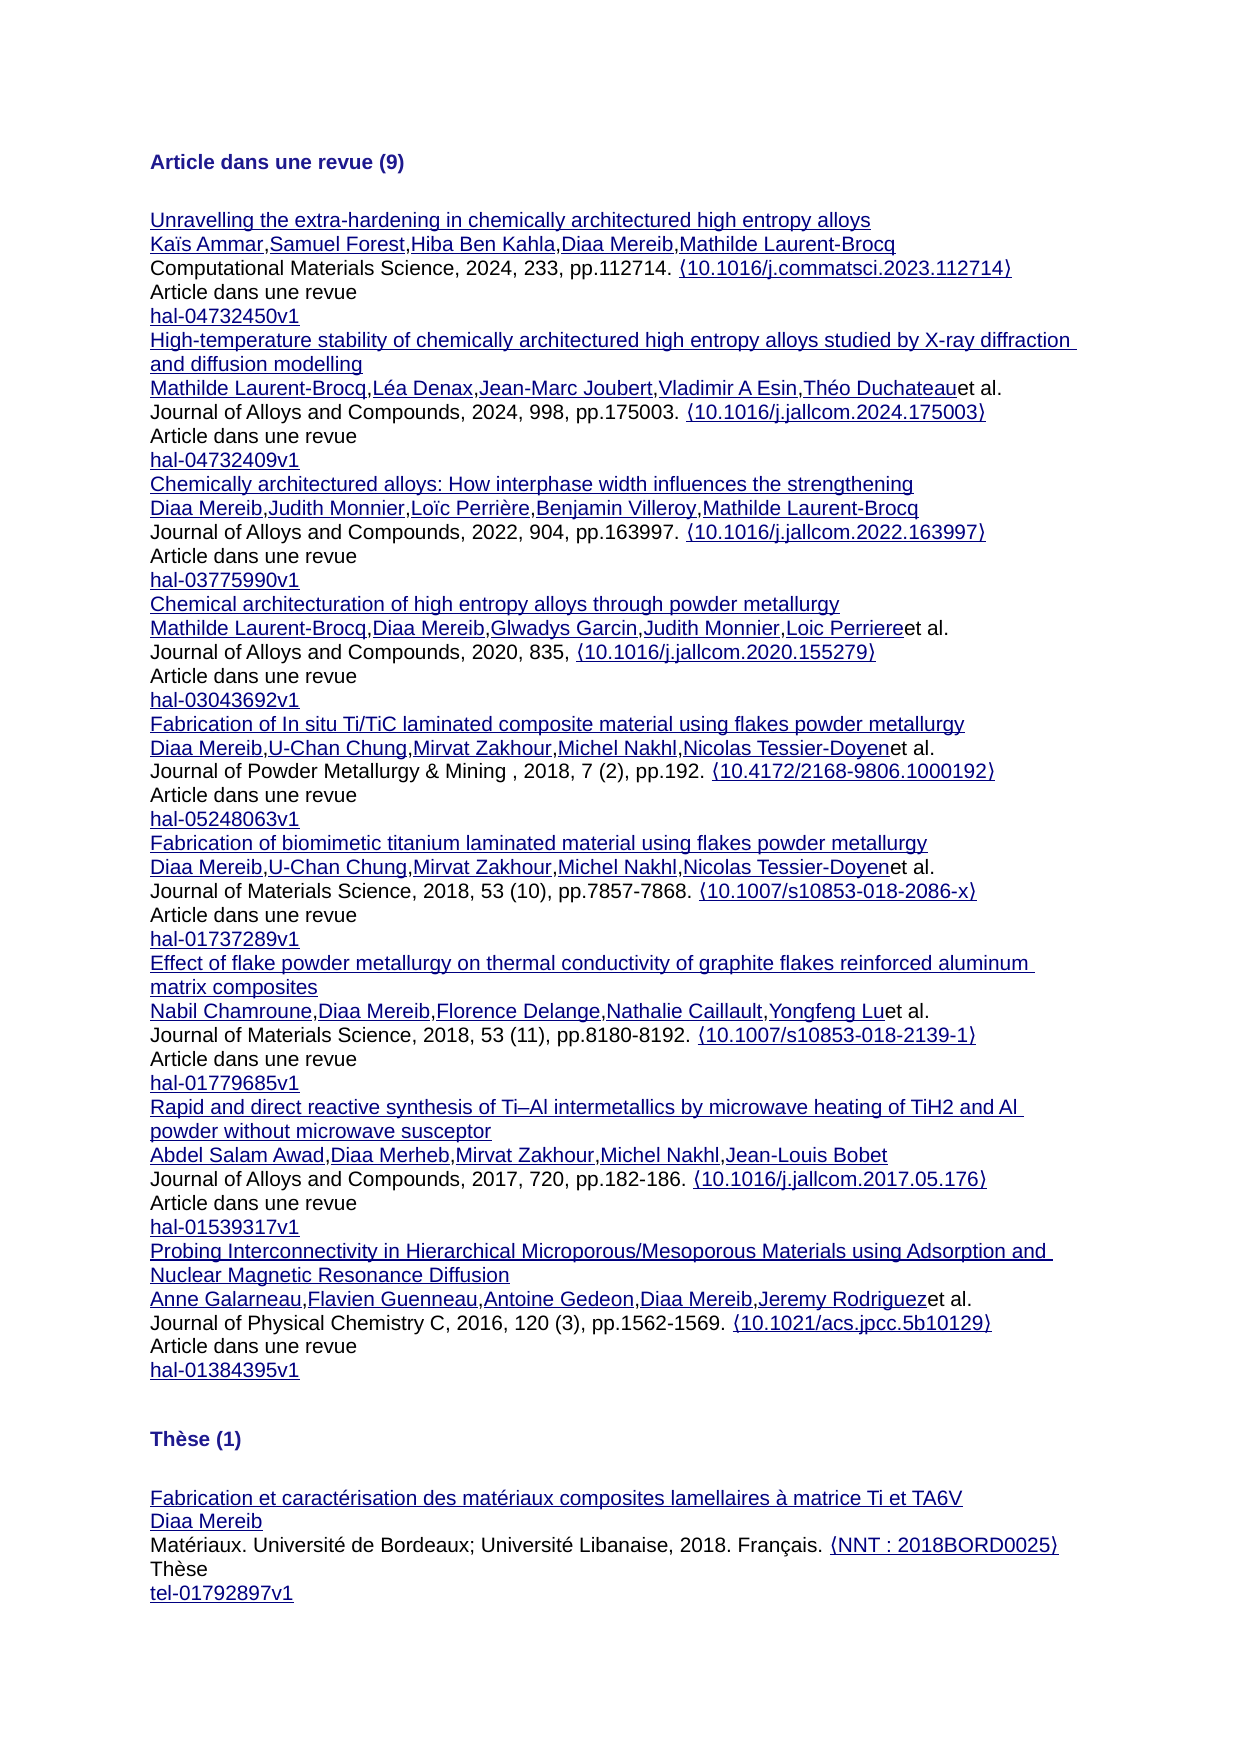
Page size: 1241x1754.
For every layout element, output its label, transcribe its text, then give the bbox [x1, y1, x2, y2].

subtitle Thèse (1) [150, 1427, 1090, 1451]
table_header Unravelling the extra-hardening in chemically architectured high entropy alloys Kaïs Ammar,Samuel Forest,Hiba Ben Kahla,Diaa Mereib,Mathilde Laurent-Brocq Computational Materials Science, 2024, 233, pp.112714. ⟨10.1016/j.commatsci.2023.112714⟩ Article dans une revue hal-04732450v1 [150, 208, 1090, 328]
table_cell Probing Interconnectivity in Hierarchical Microporous/Mesoporous Materials using Adsorption and Nuclear Magnetic Resonance Diffusion Anne Galarneau,Flavien Guenneau,Antoine Gedeon,Diaa Mereib,Jeremy Rodriguezet al. Journal of Physical Chemistry C, 2016, 120 (3), pp.1562-1569. ⟨10.1021/acs.jpcc.5b10129⟩ Article dans une revue hal-01384395v1 [150, 1239, 1090, 1382]
table_cell Chemical architecturation of high entropy alloys through powder metallurgy Mathilde Laurent-Brocq,Diaa Mereib,Glwadys Garcin,Judith Monnier,Loic Perriereet al. Journal of Alloys and Compounds, 2020, 835, ⟨10.1016/j.jallcom.2020.155279⟩ Article dans une revue hal-03043692v1 [150, 592, 1090, 711]
subtitle Article dans une revue (9) [150, 150, 1090, 174]
table_cell Effect of flake powder metallurgy on thermal conductivity of graphite flakes reinforced aluminum matrix composites Nabil Chamroune,Diaa Mereib,Florence Delange,Nathalie Caillault,Yongfeng Luet al. Journal of Materials Science, 2018, 53 (11), pp.8180-8192. ⟨10.1007/s10853-018-2139-1⟩ Article dans une revue hal-01779685v1 [150, 951, 1090, 1095]
table_cell Rapid and direct reactive synthesis of Ti–Al intermetallics by microwave heating of TiH2 and Al powder without microwave susceptor Abdel Salam Awad,Diaa Merheb,Mirvat Zakhour,Michel Nakhl,Jean-Louis Bobet Journal of Alloys and Compounds, 2017, 720, pp.182-186. ⟨10.1016/j.jallcom.2017.05.176⟩ Article dans une revue hal-01539317v1 [150, 1095, 1090, 1238]
table_cell Fabrication of In situ Ti/TiC laminated composite material using flakes powder metallurgy Diaa Mereib,U-Chan Chung,Mirvat Zakhour,Michel Nakhl,Nicolas Tessier-Doyenet al. Journal of Powder Metallurgy & Mining , 2018, 7 (2), pp.192. ⟨10.4172/2168-9806.1000192⟩ Article dans une revue hal-05248063v1 [150, 711, 1090, 831]
table_header Fabrication et caractérisation des matériaux composites lamellaires à matrice Ti et TA6V Diaa Mereib Matériaux. Université de Bordeaux; Université Libanaise, 2018. Français. ⟨NNT : 2018BORD0025⟩ Thèse tel-01792897v1 [150, 1485, 1090, 1605]
table_cell High-temperature stability of chemically architectured high entropy alloys studied by X-ray diffraction and diffusion modelling Mathilde Laurent-Brocq,Léa Denax,Jean-Marc Joubert,Vladimir A Esin,Théo Duchateauet al. Journal of Alloys and Compounds, 2024, 998, pp.175003. ⟨10.1016/j.jallcom.2024.175003⟩ Article dans une revue hal-04732409v1 [150, 328, 1090, 472]
table_cell Fabrication of biomimetic titanium laminated material using flakes powder metallurgy Diaa Mereib,U-Chan Chung,Mirvat Zakhour,Michel Nakhl,Nicolas Tessier-Doyenet al. Journal of Materials Science, 2018, 53 (10), pp.7857-7868. ⟨10.1007/s10853-018-2086-x⟩ Article dans une revue hal-01737289v1 [150, 831, 1090, 951]
table_cell Chemically architectured alloys: How interphase width influences the strengthening Diaa Mereib,Judith Monnier,Loïc Perrière,Benjamin Villeroy,Mathilde Laurent-Brocq Journal of Alloys and Compounds, 2022, 904, pp.163997. ⟨10.1016/j.jallcom.2022.163997⟩ Article dans une revue hal-03775990v1 [150, 472, 1090, 592]
